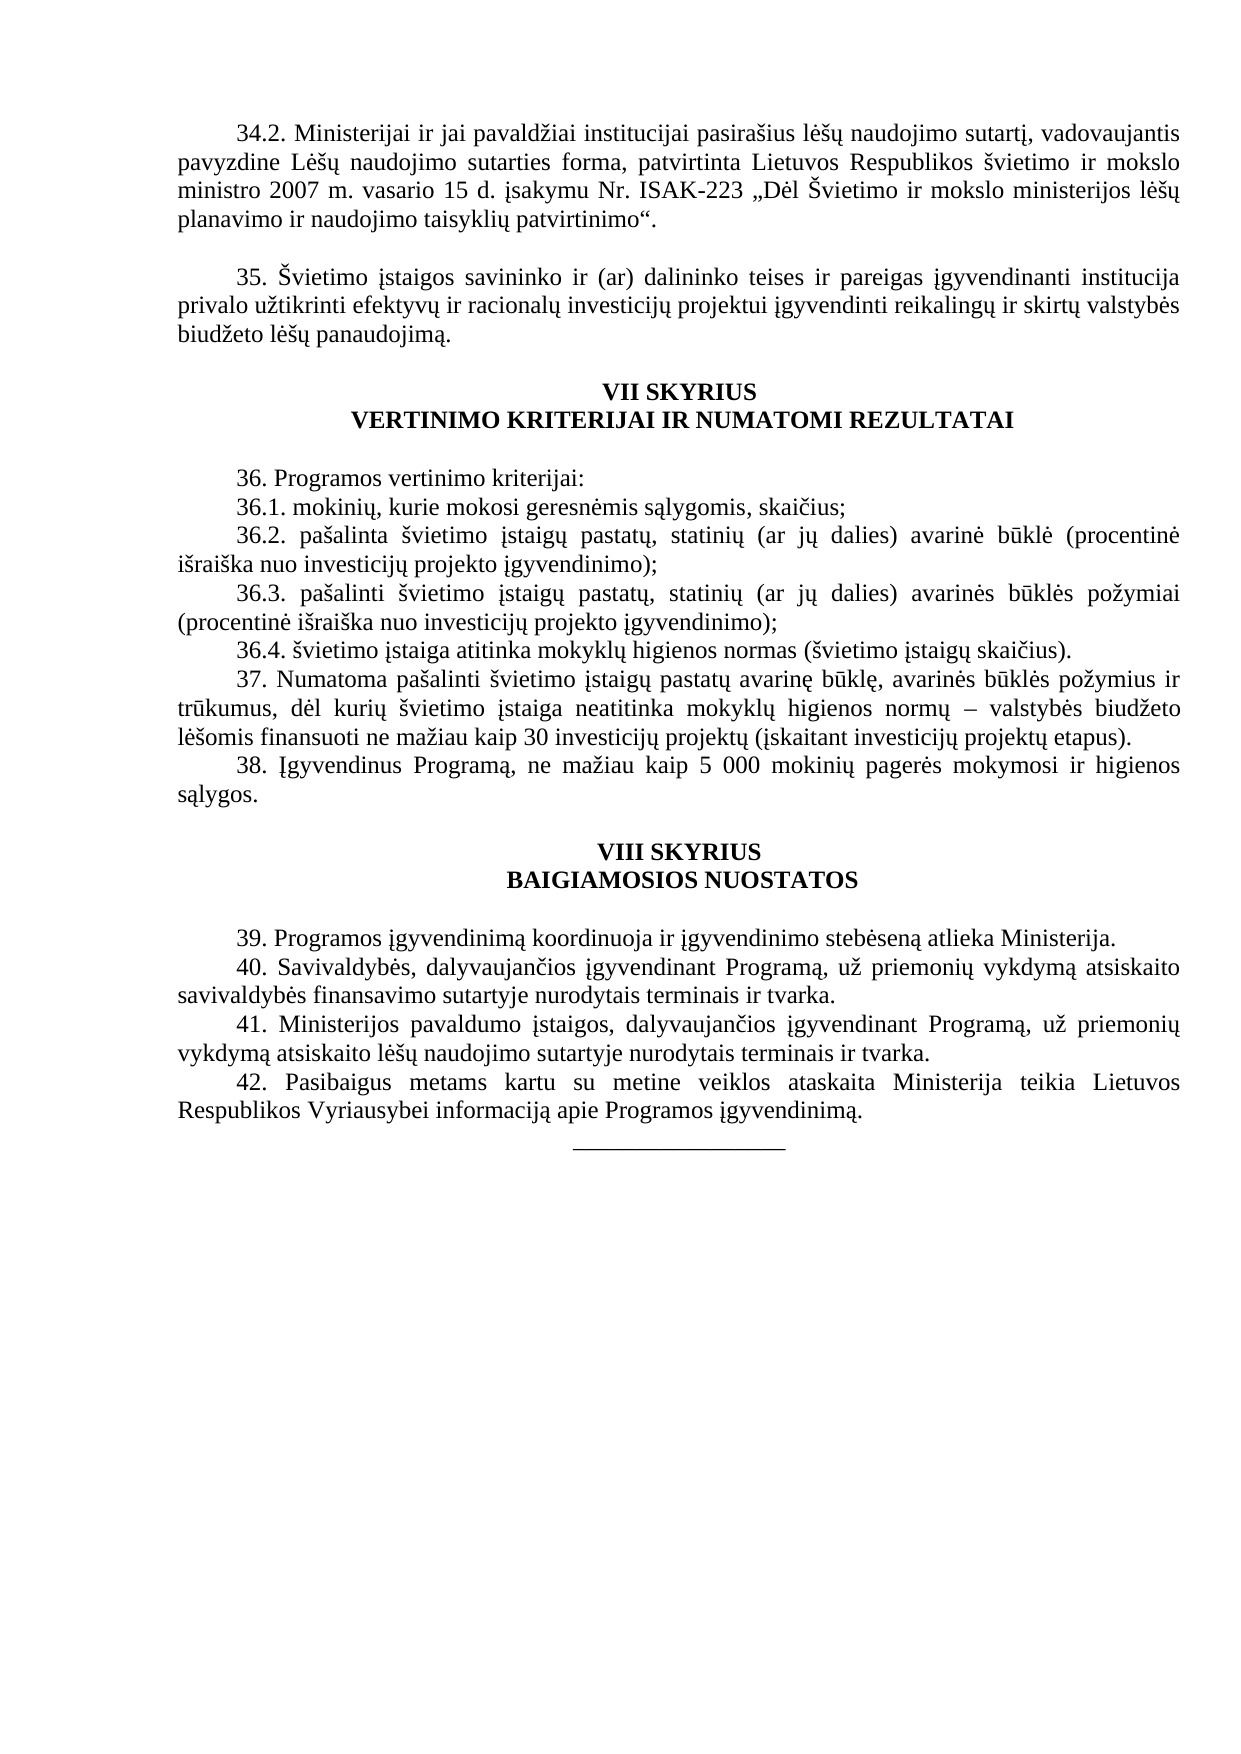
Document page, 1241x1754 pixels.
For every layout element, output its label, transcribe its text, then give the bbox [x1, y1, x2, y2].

text 34.2. Ministerijai ir jai pavaldžiai institucijai pasirašius lėšų naudojimo sutartį, vadovaujantis pavyzdine Lėšų naudojimo sutarties forma, patvirtinta Lietuvos Respublikos švietimo ir mokslo ministro 2007 m. vasario 15 d. įsakymu Nr. ISAK-223 „Dėl Švietimo ir mokslo ministerijos lėšų planavimo ir naudojimo taisyklių patvirtinimo“. [177, 118, 1181, 233]
text BAIGIAMOSIOS NUOSTATOS [177, 866, 1181, 894]
text 39. Programos įgyvendinimą koordinuoja ir įgyvendinimo stebėseną atlieka Ministerija. [177, 923, 1181, 952]
text _________________ [177, 1124, 1181, 1153]
text VERTINIMO KRITERIJAI IR NUMATOMI REZULTATAI [177, 406, 1181, 434]
text 40. Savivaldybės, dalyvaujančios įgyvendinant Programą, už priemonių vykdymą atsiskaito savivaldybės finansavimo sutartyje nurodytais terminais ir tvarka. [177, 952, 1181, 1009]
text 36.3. pašalinti švietimo įstaigų pastatų, statinių (ar jų dalies) avarinės būklės požymiai (procentinė išraiška nuo investicijų projekto įgyvendinimo); [177, 578, 1181, 636]
text 36.4. švietimo įstaiga atitinka mokyklų higienos normas (švietimo įstaigų skaičius). [177, 636, 1181, 664]
text 38. Įgyvendinus Programą, ne mažiau kaip 5 000 mokinių pagerės mokymosi ir higienos sąlygos. [177, 751, 1181, 808]
text 41. Ministerijos pavaldumo įstaigos, dalyvaujančios įgyvendinant Programą, už priemonių vykdymą atsiskaito lėšų naudojimo sutartyje nurodytais terminais ir tvarka. [177, 1009, 1181, 1067]
text 42. Pasibaigus metams kartu su metine veiklos ataskaita Ministerija teikia Lietuvos Respublikos Vyriausybei informaciją apie Programos įgyvendinimą. [177, 1067, 1181, 1124]
text 36.2. pašalinta švietimo įstaigų pastatų, statinių (ar jų dalies) avarinė būklė (procentinė išraiška nuo investicijų projekto įgyvendinimo); [177, 521, 1181, 578]
text 35. Švietimo įstaigos savininko ir (ar) dalininko teises ir pareigas įgyvendinanti institucija privalo užtikrinti efektyvų ir racionalų investicijų projektui įgyvendinti reikalingų ir skirtų valstybės biudžeto lėšų panaudojimą. [177, 262, 1181, 348]
text VII SKYRIUS [177, 377, 1181, 406]
text 37. Numatoma pašalinti švietimo įstaigų pastatų avarinę būklę, avarinės būklės požymius ir trūkumus, dėl kurių švietimo įstaiga neatitinka mokyklų higienos normų – valstybės biudžeto lėšomis finansuoti ne mažiau kaip 30 investicijų projektų (įskaitant investicijų projektų etapus). [177, 664, 1181, 751]
text 36. Programos vertinimo kriterijai: [177, 463, 1181, 492]
text 36.1. mokinių, kurie mokosi geresnėmis sąlygomis, skaičius; [177, 492, 1181, 521]
text VIII SKYRIUS [177, 837, 1181, 866]
